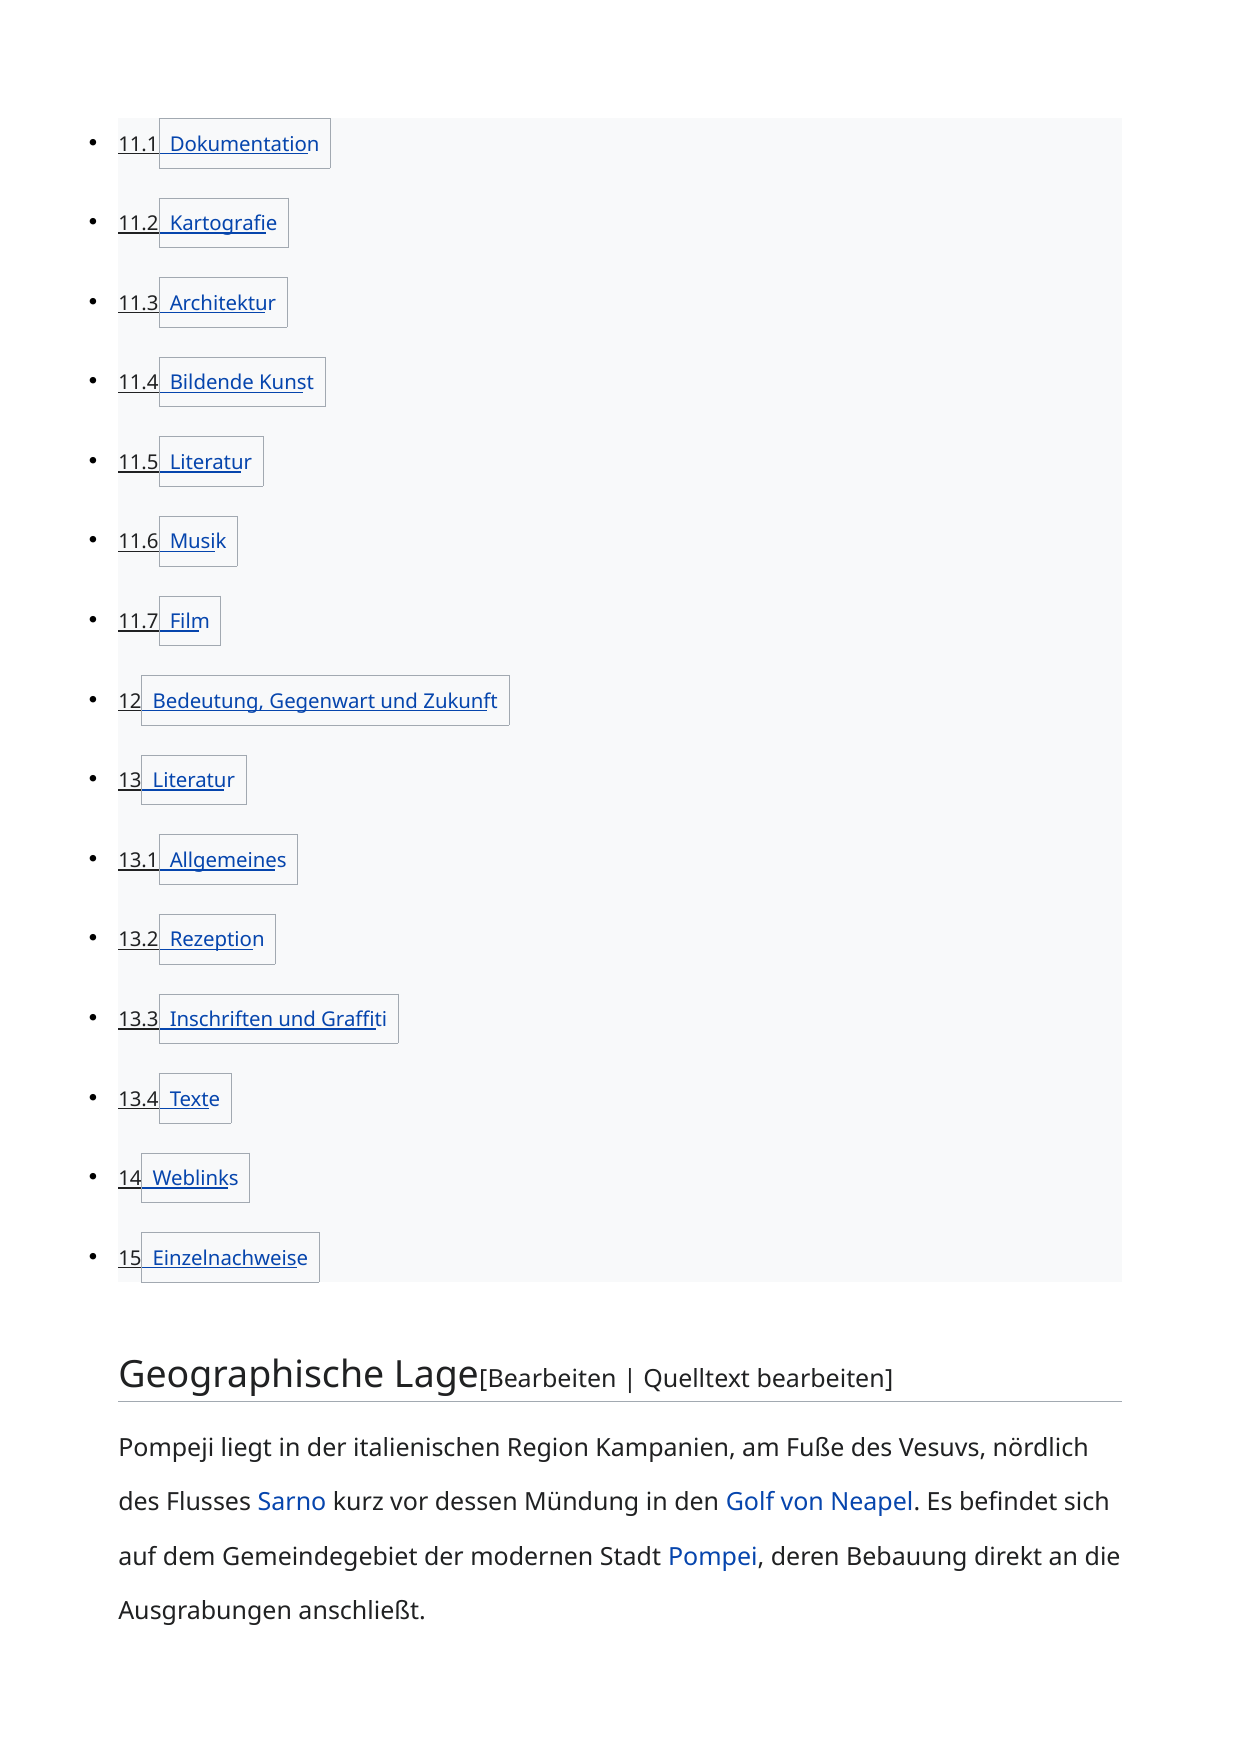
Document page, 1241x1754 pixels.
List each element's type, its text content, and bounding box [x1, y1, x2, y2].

list Weblinks [142, 1154, 249, 1202]
list [250, 1153, 1122, 1202]
list [118, 393, 159, 407]
list 13.3Inschriften und Graffiti [399, 993, 1122, 1043]
list Bedeutung, Gegenwart und Zukunft [142, 676, 509, 725]
list [232, 1073, 1122, 1123]
list [238, 516, 1122, 566]
list 13.4 [118, 1073, 159, 1108]
list Literatur [142, 756, 246, 804]
list [276, 914, 1122, 964]
text Pompeji liegt in der italienischen Region Kampanien, am Fuße des Vesuvs, nördlich des Flusses Sarno kurz vor dessen Mündung in den Golf von Neapel. Es befindet sich auf dem Gemeindegebiet der modernen Stadt Pompei, deren Bebauung direkt an die Ausgrabungen anschließt. [118, 1429, 1122, 1627]
list [118, 154, 159, 168]
list [326, 357, 1122, 407]
list [118, 1189, 141, 1202]
list [118, 552, 159, 566]
list [118, 473, 159, 486]
list Kartografie [160, 199, 288, 247]
list [289, 198, 1122, 247]
list 11.5 [118, 436, 159, 471]
list Film [160, 597, 220, 645]
list [118, 950, 159, 964]
list [118, 871, 159, 884]
list 13.1 [118, 834, 159, 869]
list 11.4 [118, 357, 159, 392]
list 11.7 [118, 596, 159, 630]
list [221, 596, 1122, 645]
list 14 [118, 1153, 141, 1187]
list [510, 675, 1122, 725]
list Architektur [160, 278, 287, 327]
list [118, 234, 159, 247]
list [118, 791, 141, 804]
list Rezeption [160, 915, 275, 964]
list 15 [118, 1232, 141, 1267]
list Dokumentation [160, 119, 330, 168]
list 13.3Inschriften und Graffiti [160, 995, 398, 1043]
list [247, 755, 1122, 804]
list Bildende Kunst [160, 358, 325, 406]
list [288, 277, 1122, 327]
list Texte [160, 1074, 231, 1123]
list Literatur [160, 437, 263, 486]
list Einzelnachweise [142, 1233, 319, 1282]
list [118, 313, 159, 327]
list 11.2 [118, 198, 159, 232]
list 13.2 [118, 914, 159, 949]
list 13 [118, 755, 141, 789]
list Musik [160, 517, 237, 566]
list 11.1 [118, 118, 159, 153]
list [264, 436, 1122, 486]
list [331, 118, 1122, 168]
list 13.3Inschriften und Graffiti [118, 993, 398, 1028]
list [298, 834, 1122, 884]
subtitle Geographische Lage[Bearbeiten | Quelltext bearbeiten] [118, 1347, 1122, 1401]
list [118, 632, 159, 645]
list [320, 1232, 1122, 1282]
list 11.3 [118, 277, 159, 312]
list 11.6 [118, 516, 159, 551]
list 12 [118, 675, 141, 710]
list [118, 1109, 159, 1123]
list Allgemeines [160, 835, 297, 884]
